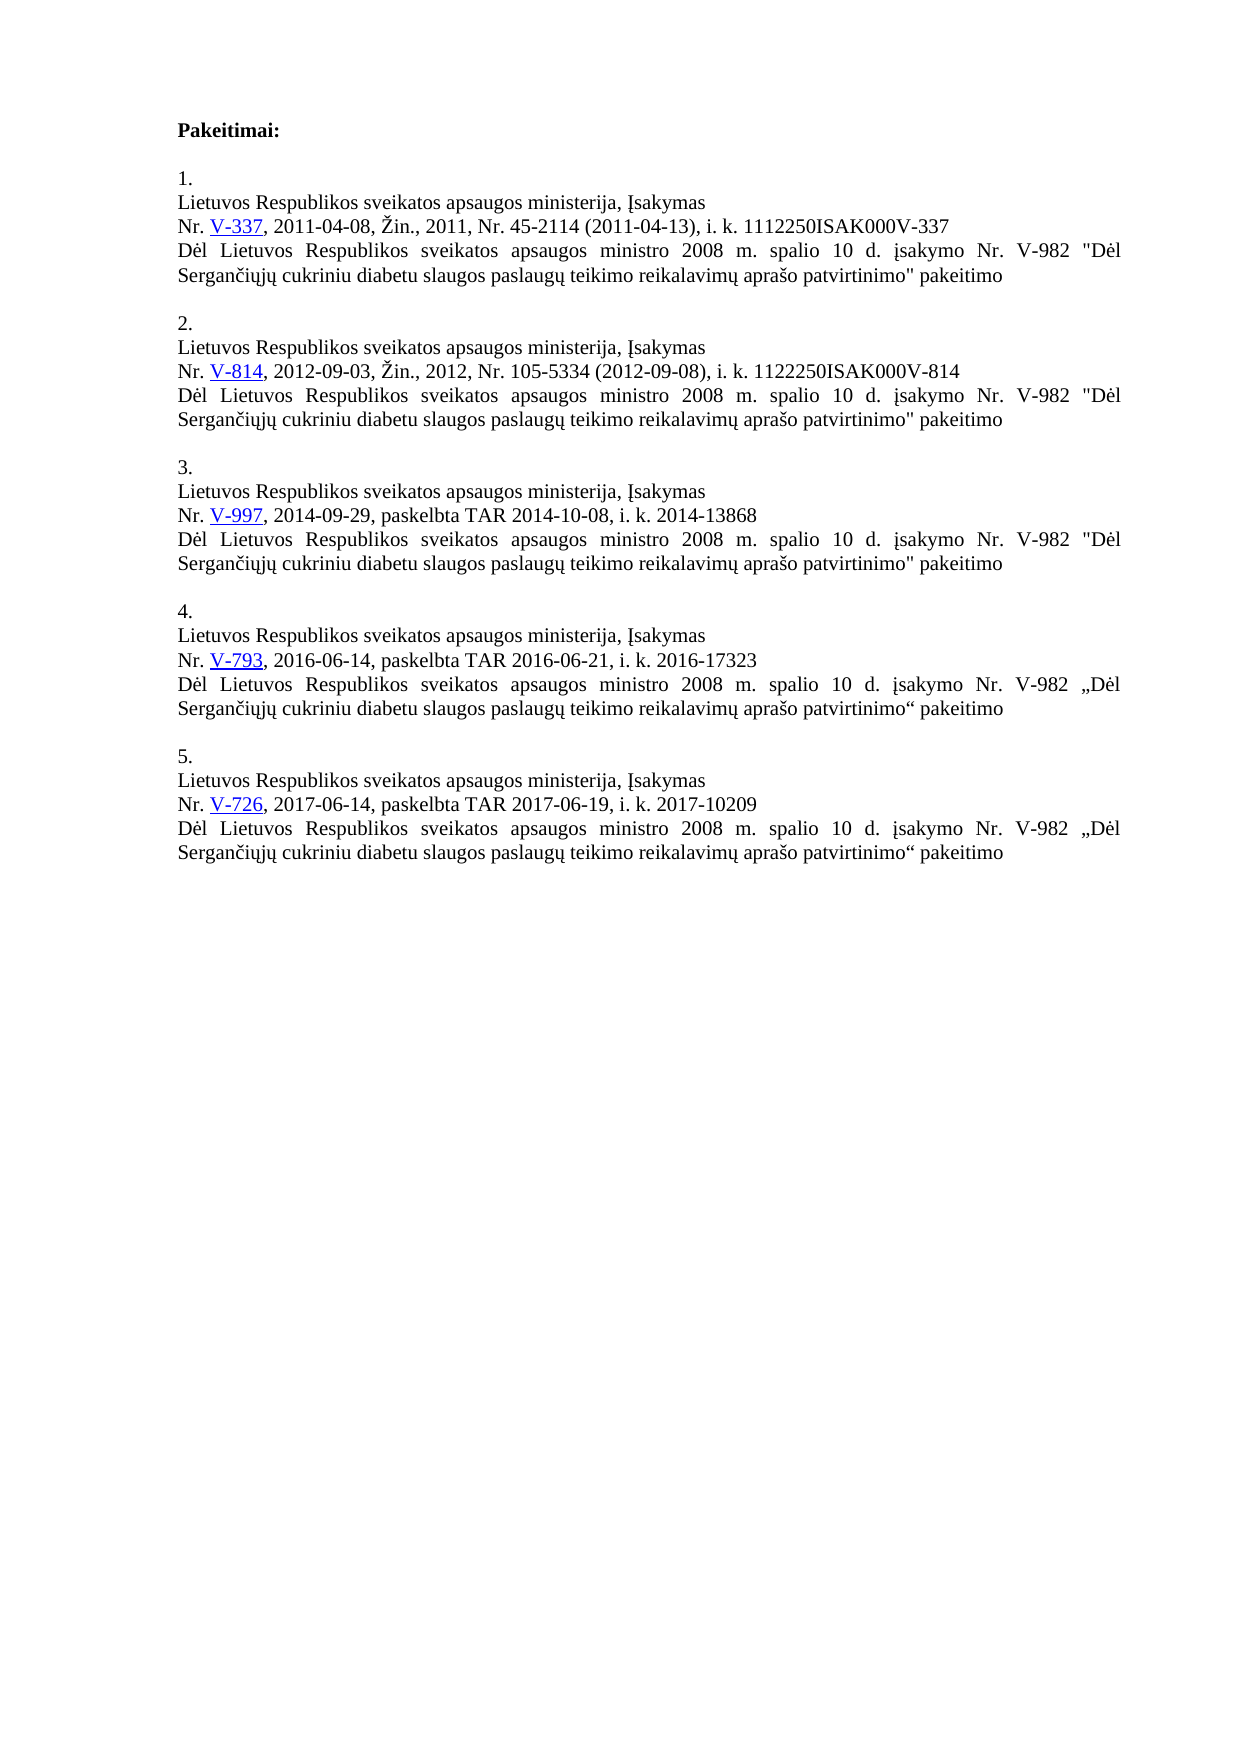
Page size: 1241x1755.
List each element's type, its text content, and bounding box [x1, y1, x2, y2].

text Lietuvos Respublikos sveikatos apsaugos ministerija, Įsakymas [177, 768, 1122, 792]
text Nr. V-814, 2012-09-03, Žin., 2012, Nr. 105-5334 (2012-09-08), i. k. 1122250ISAK000V-814 [177, 359, 1122, 383]
text Dėl Lietuvos Respublikos sveikatos apsaugos ministro 2008 m. spalio 10 d. įsakymo Nr. V-982 "Dėl Sergančiųjų cukriniu diabetu slaugos paslaugų teikimo reikalavimų aprašo patvirtinimo" pakeitimo [177, 527, 1122, 575]
text Dėl Lietuvos Respublikos sveikatos apsaugos ministro 2008 m. spalio 10 d. įsakymo Nr. V-982 "Dėl Sergančiųjų cukriniu diabetu slaugos paslaugų teikimo reikalavimų aprašo patvirtinimo" pakeitimo [177, 383, 1122, 431]
text Pakeitimai: [177, 118, 1122, 142]
text Nr. V-337, 2011-04-08, Žin., 2011, Nr. 45-2114 (2011-04-13), i. k. 1112250ISAK000V-337 [177, 214, 1122, 238]
text Dėl Lietuvos Respublikos sveikatos apsaugos ministro 2008 m. spalio 10 d. įsakymo Nr. V-982 „Dėl Sergančiųjų cukriniu diabetu slaugos paslaugų teikimo reikalavimų aprašo patvirtinimo“ pakeitimo [177, 816, 1122, 864]
text 4. [177, 599, 1122, 623]
text Lietuvos Respublikos sveikatos apsaugos ministerija, Įsakymas [177, 190, 1122, 214]
text Lietuvos Respublikos sveikatos apsaugos ministerija, Įsakymas [177, 335, 1122, 359]
text Nr. V-726, 2017-06-14, paskelbta TAR 2017-06-19, i. k. 2017-10209 [177, 792, 1122, 816]
text 3. [177, 455, 1122, 479]
text Lietuvos Respublikos sveikatos apsaugos ministerija, Įsakymas [177, 479, 1122, 503]
text Nr. V-793, 2016-06-14, paskelbta TAR 2016-06-21, i. k. 2016-17323 [177, 647, 1122, 672]
text 2. [177, 311, 1122, 335]
text Dėl Lietuvos Respublikos sveikatos apsaugos ministro 2008 m. spalio 10 d. įsakymo Nr. V-982 „Dėl Sergančiųjų cukriniu diabetu slaugos paslaugų teikimo reikalavimų aprašo patvirtinimo“ pakeitimo [177, 672, 1122, 720]
text Dėl Lietuvos Respublikos sveikatos apsaugos ministro 2008 m. spalio 10 d. įsakymo Nr. V-982 "Dėl Sergančiųjų cukriniu diabetu slaugos paslaugų teikimo reikalavimų aprašo patvirtinimo" pakeitimo [177, 238, 1122, 287]
text Lietuvos Respublikos sveikatos apsaugos ministerija, Įsakymas [177, 623, 1122, 647]
text 5. [177, 744, 1122, 768]
text 1. [177, 166, 1122, 190]
text Nr. V-997, 2014-09-29, paskelbta TAR 2014-10-08, i. k. 2014-13868 [177, 503, 1122, 527]
